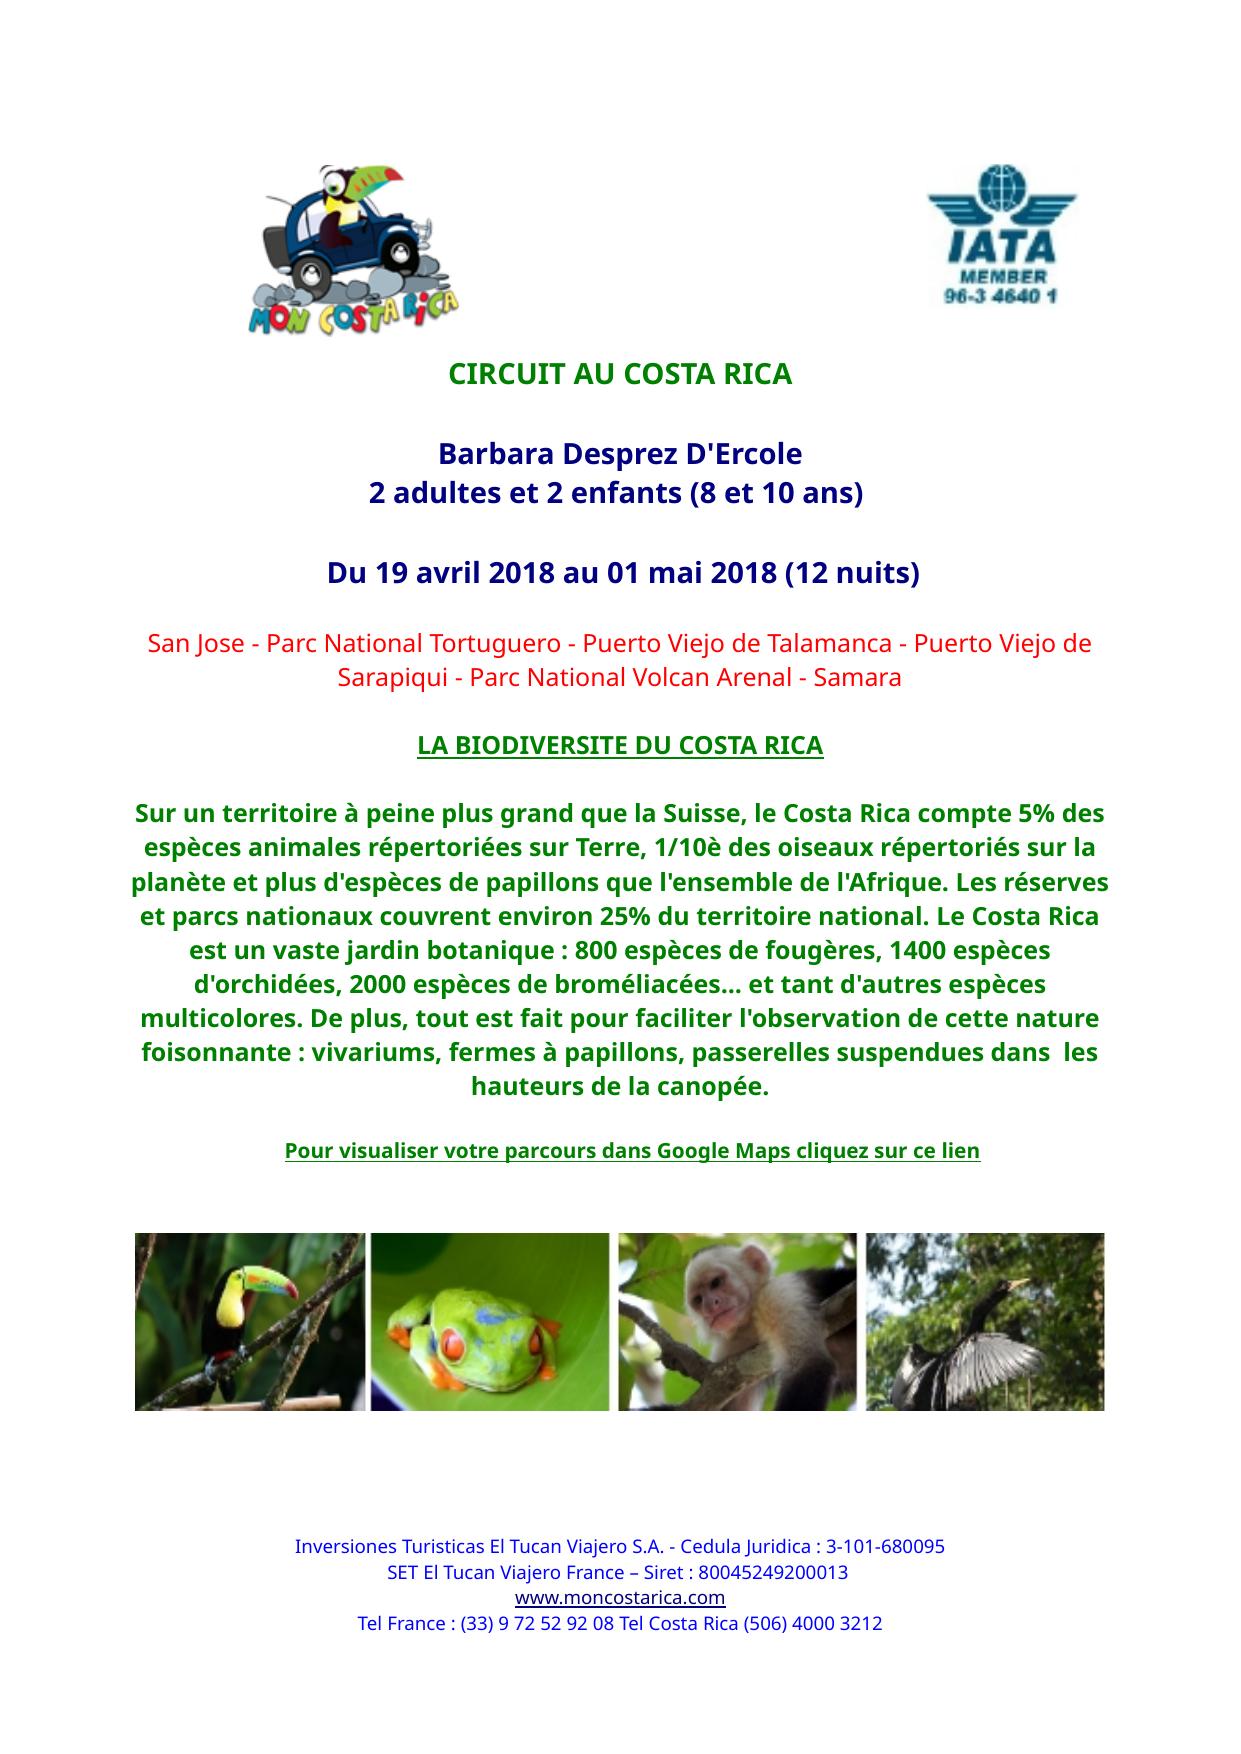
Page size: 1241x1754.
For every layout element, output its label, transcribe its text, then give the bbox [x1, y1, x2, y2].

text 2 adultes et 2 enfants (8 et 10 ans) [118, 473, 1122, 512]
text Sur un territoire à peine plus grand que la Suisse, le Costa Rica compte 5% des espèces animales répertoriées sur Terre, 1/10è des oiseaux répertoriés sur la planète et plus d'espèces de papillons que l'ensemble de l'Afrique. Les réserves et parcs nationaux couvrent environ 25% du territoire national. Le Costa Rica est un vaste jardin botanique : 800 espèces de fougères, 1400 espèces d'orchidées, 2000 espèces de broméliacées... et tant d'autres espèces multicolores. De plus, tout est fait pour faciliter l'observation de cette nature foisonnante : vivariums, fermes à papillons, passerelles suspendues dans les hauteurs de la canopée. [118, 796, 1122, 1103]
picture [248, 165, 460, 337]
picture [926, 164, 1080, 309]
table_header [620, 118, 1122, 353]
text CIRCUIT AU COSTA RICA [118, 353, 1122, 393]
table_header [118, 118, 620, 353]
text Pour visualiser votre parcours dans Google Maps cliquez sur ce lien [118, 1137, 1146, 1165]
text LA BIODIVERSITE DU COSTA RICA [118, 728, 1122, 762]
picture [135, 1233, 1116, 1411]
text San Jose - Parc National Tortuguero - Puerto Viejo de Talamanca - Puerto Viejo de Sarapiqui - Parc National Volcan Arenal - Samara [118, 626, 1122, 694]
text Barbara Desprez D'Ercole [118, 433, 1122, 473]
text Du 19 avril 2018 au 01 mai 2018 (12 nuits) [118, 552, 1122, 592]
